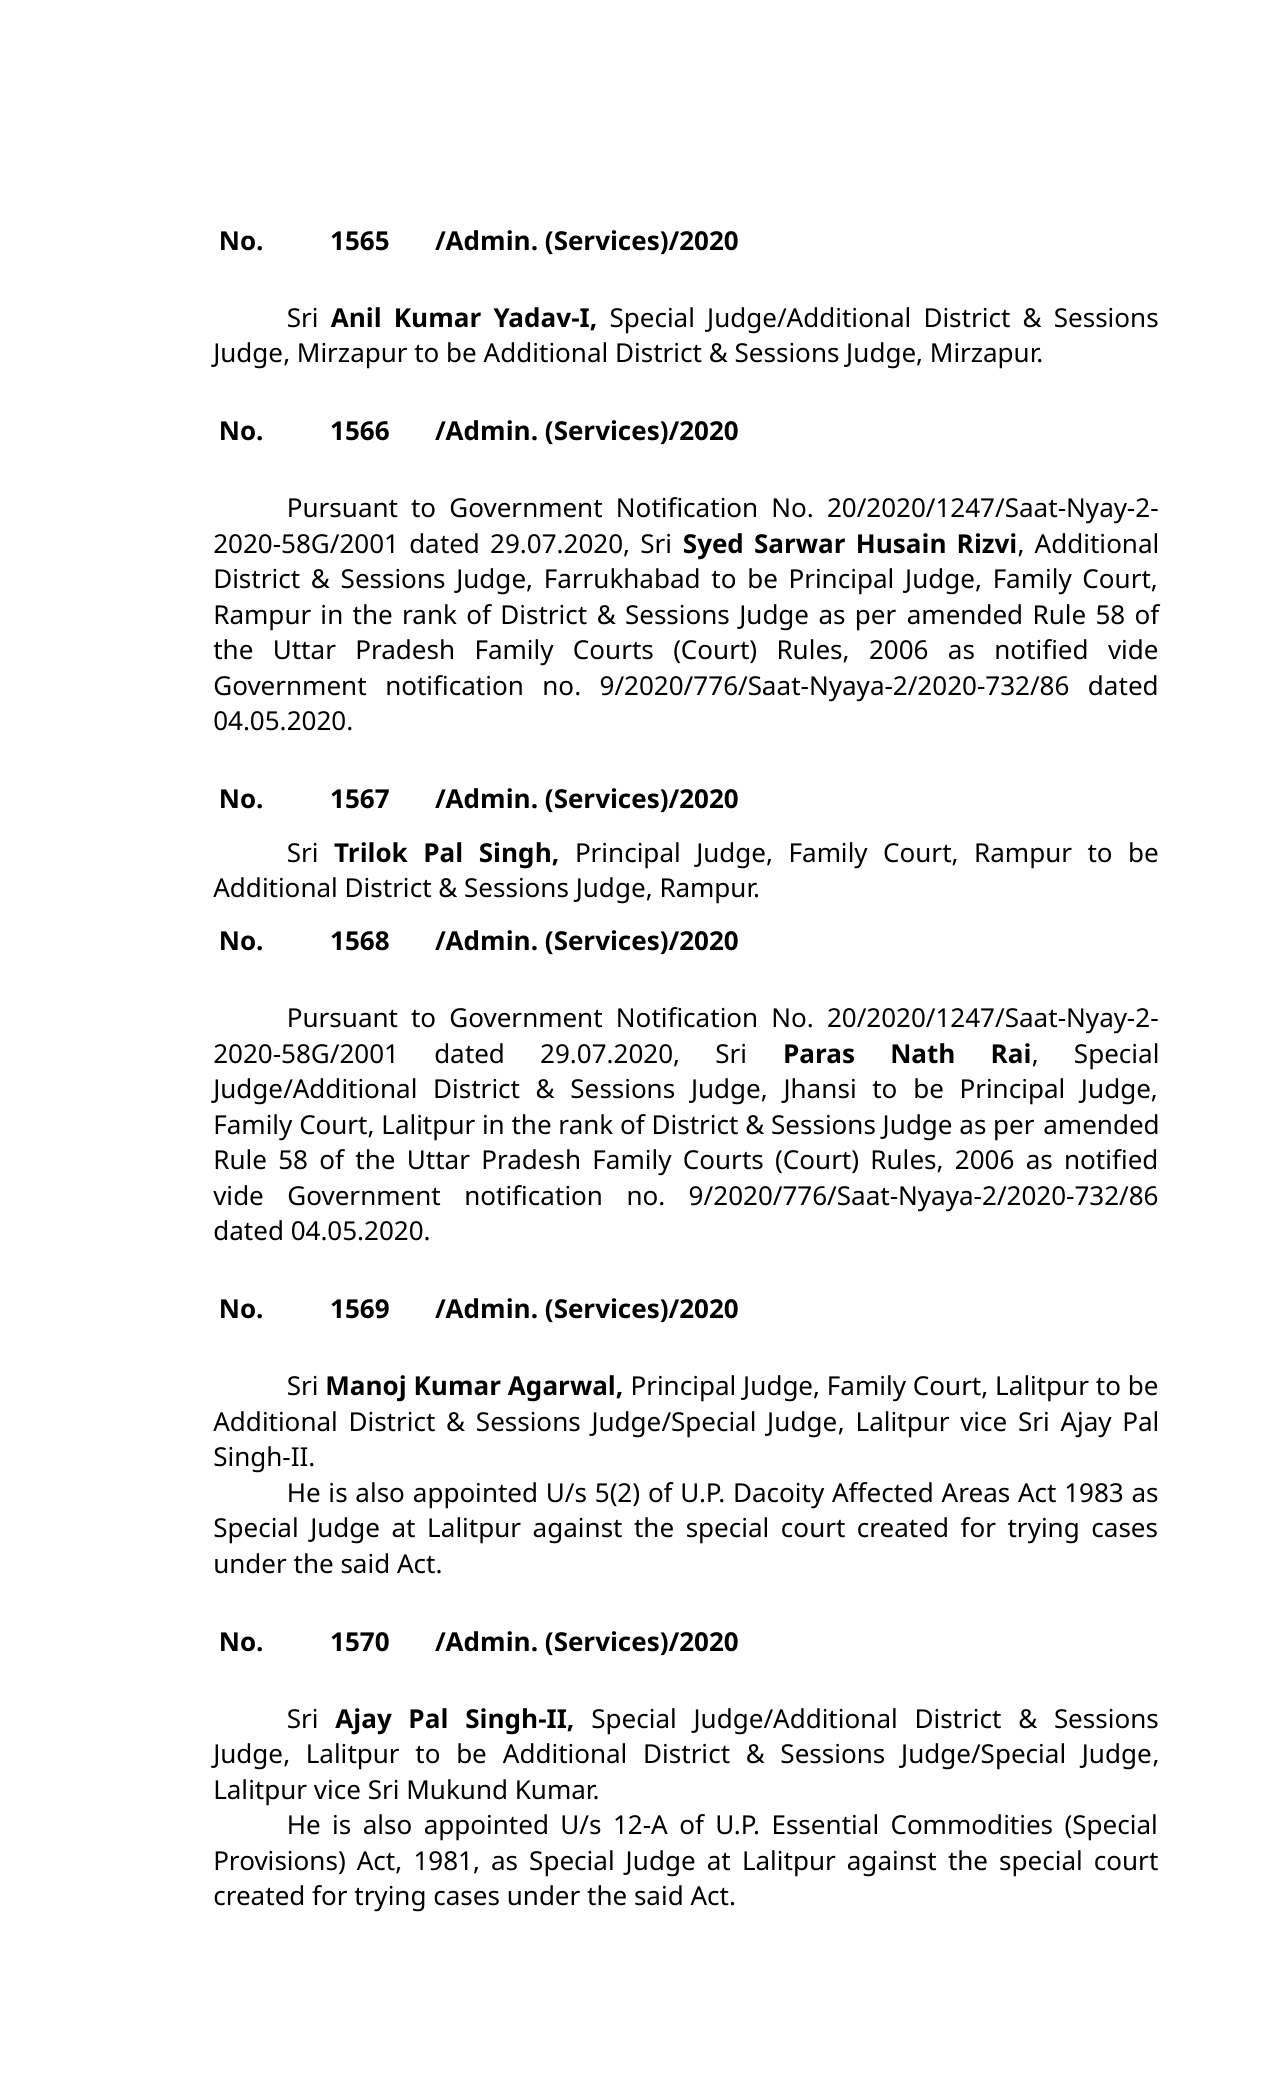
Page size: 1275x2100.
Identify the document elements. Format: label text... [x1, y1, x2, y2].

table_header [287, 217, 429, 264]
table_header /Admin. (Services)/2020 [429, 1618, 787, 1665]
text Sri Manoj Kumar Agarwal, Principal Judge, Family Court, Lalitpur to be Additional District & Sessions Judge/Special Judge, Lalitpur vice Sri Ajay Pal Singh-II. [213, 1368, 1159, 1474]
table_header [287, 407, 429, 454]
table_header [287, 917, 429, 964]
table_header /Admin. (Services)/2020 [429, 917, 787, 964]
table_header No. [213, 1285, 287, 1332]
table_header /Admin. (Services)/2020 [429, 217, 787, 264]
table_header No. [213, 1618, 287, 1665]
table_header No. [213, 775, 287, 822]
table_header /Admin. (Services)/2020 [429, 775, 787, 822]
table_header /Admin. (Services)/2020 [429, 1285, 787, 1332]
table_header [287, 1285, 429, 1332]
text He is also appointed U/s 12-A of U.P. Essential Commodities (Special Provisions) Act, 1981, as Special Judge at Lalitpur against the special court created for trying cases under the said Act. [213, 1807, 1159, 1913]
table_header No. [213, 217, 287, 264]
text He is also appointed U/s 5(2) of U.P. Dacoity Affected Areas Act 1983 as Special Judge at Lalitpur against the special court created for trying cases under the said Act. [213, 1474, 1159, 1581]
text Sri Anil Kumar Yadav-I, Special Judge/Additional District & Sessions Judge, Mirzapur to be Additional District & Sessions Judge, Mirzapur. [213, 299, 1159, 370]
table_header [287, 1618, 429, 1665]
table_header No. [213, 917, 287, 964]
text Sri Ajay Pal Singh-II, Special Judge/Additional District & Sessions Judge, Lalitpur to be Additional District & Sessions Judge/Special Judge, Lalitpur vice Sri Mukund Kumar. [213, 1700, 1159, 1807]
text Pursuant to Government Notification No. 20/2020/1247/Saat-Nyay-2-2020-58G/2001 dated 29.07.2020, Sri Paras Nath Rai, Special Judge/Additional District & Sessions Judge, Jhansi to be Principal Judge, Family Court, Lalitpur in the rank of District & Sessions Judge as per amended Rule 58 of the Uttar Pradesh Family Courts (Court) Rules, 2006 as notified vide Government notification no. 9/2020/776/Saat-Nyaya-2/2020-732/86 dated 04.05.2020. [213, 1000, 1159, 1248]
text Sri Trilok Pal Singh, Principal Judge, Family Court, Rampur to be Additional District & Sessions Judge, Rampur. [213, 834, 1159, 905]
table_header [287, 775, 429, 822]
table_header No. [213, 407, 287, 454]
text Pursuant to Government Notification No. 20/2020/1247/Saat-Nyay-2-2020-58G/2001 dated 29.07.2020, Sri Syed Sarwar Husain Rizvi, Additional District & Sessions Judge, Farrukhabad to be Principal Judge, Family Court, Rampur in the rank of District & Sessions Judge as per amended Rule 58 of the Uttar Pradesh Family Courts (Court) Rules, 2006 as notified vide Government notification no. 9/2020/776/Saat-Nyaya-2/2020-732/86 dated 04.05.2020. [213, 490, 1159, 738]
table_header /Admin. (Services)/2020 [429, 407, 787, 454]
